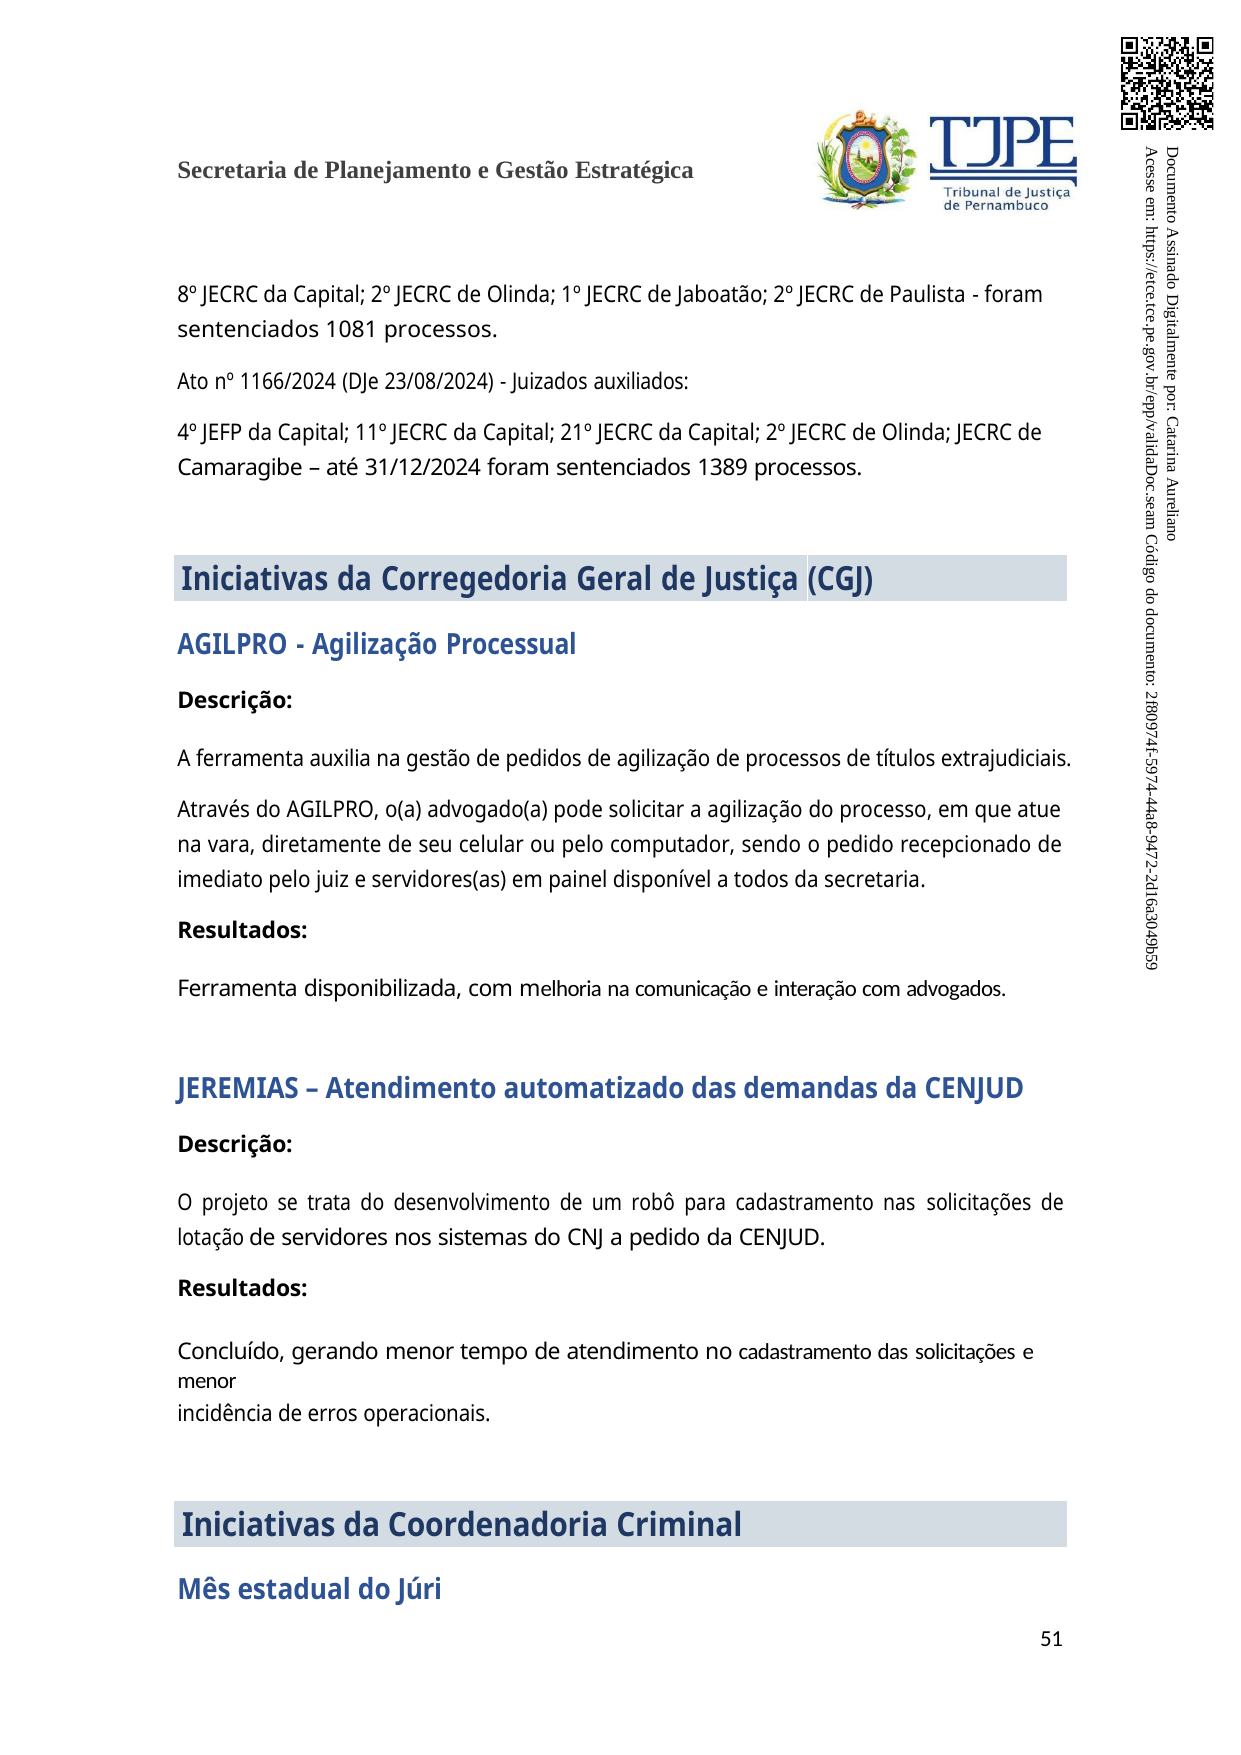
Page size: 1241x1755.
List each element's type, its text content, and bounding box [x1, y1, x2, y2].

subtitle AGILPRO - Agilização Processual [177, 623, 1093, 663]
text Ferramenta disponibilizada, com melhoria na comunicação e interação com advogados. [177, 972, 1093, 1003]
subtitle Iniciativas da Coordenadoria Criminal [174, 1501, 1093, 1547]
subtitle Descrição: [177, 1128, 1093, 1159]
subtitle Resultados: [177, 1272, 1093, 1303]
text 4º JEFP da Capital; 11º JECRC da Capital; 21º JECRC da Capital; 2º JECRC de Olinda; JECRC de Camaragibe – até 31/12/2024 foram sentenciados 1389 processos. [177, 416, 1093, 482]
subtitle Mês estadual do Júri [177, 1569, 1093, 1608]
text Acesse em: https://etce.tce.pe.gov.br/epp/validaDoc.seam Código do documento: 2f80974f-5974-44a8-9472-2d16a3049b59 [1143, 146, 1162, 975]
text Documento Assinado Digitalmente por: Catarina Aureliano [1164, 146, 1183, 975]
text 8º JECRC da Capital; 2º JECRC de Olinda; 1º JECRC de Jaboatão; 2º JECRC de Paulista - foram sentenciados 1081 processos. [177, 278, 1093, 344]
text Através do AGILPRO, o(a) advogado(a) pode solicitar a agilização do processo, em que atue na vara, diretamente de seu celular ou pelo computador, sendo o pedido recepcionado de imediato pelo juiz e servidores(as) em painel disponível a todos da secretaria. [177, 793, 1063, 894]
subtitle Resultados: [177, 914, 1093, 946]
text incidência de erros operacionais. [177, 1396, 1093, 1428]
text A ferramenta auxilia na gestão de pedidos de agilização de processos de títulos extrajudiciais. [177, 742, 1093, 773]
subtitle Descrição: [177, 684, 1093, 716]
text Concluído, gerando menor tempo de atendimento no cadastramento das solicitações e menor [177, 1335, 1093, 1394]
text Secretaria de Planejamento e Gestão Estratégica [177, 155, 796, 183]
subtitle Iniciativas da Corregedoria Geral de Justiça (CGJ) [174, 555, 1093, 601]
text O projeto se trata do desenvolvimento de um robô para cadastramento nas solicitações de lotação de servidores nos sistemas do CNJ a pedido da CENJUD. [177, 1186, 1063, 1252]
text Ato nº 1166/2024 (DJe 23/08/2024) - Juizados auxiliados: [177, 364, 1093, 396]
subtitle JEREMIAS – Atendimento automatizado das demandas da CENJUD [177, 1067, 1093, 1107]
